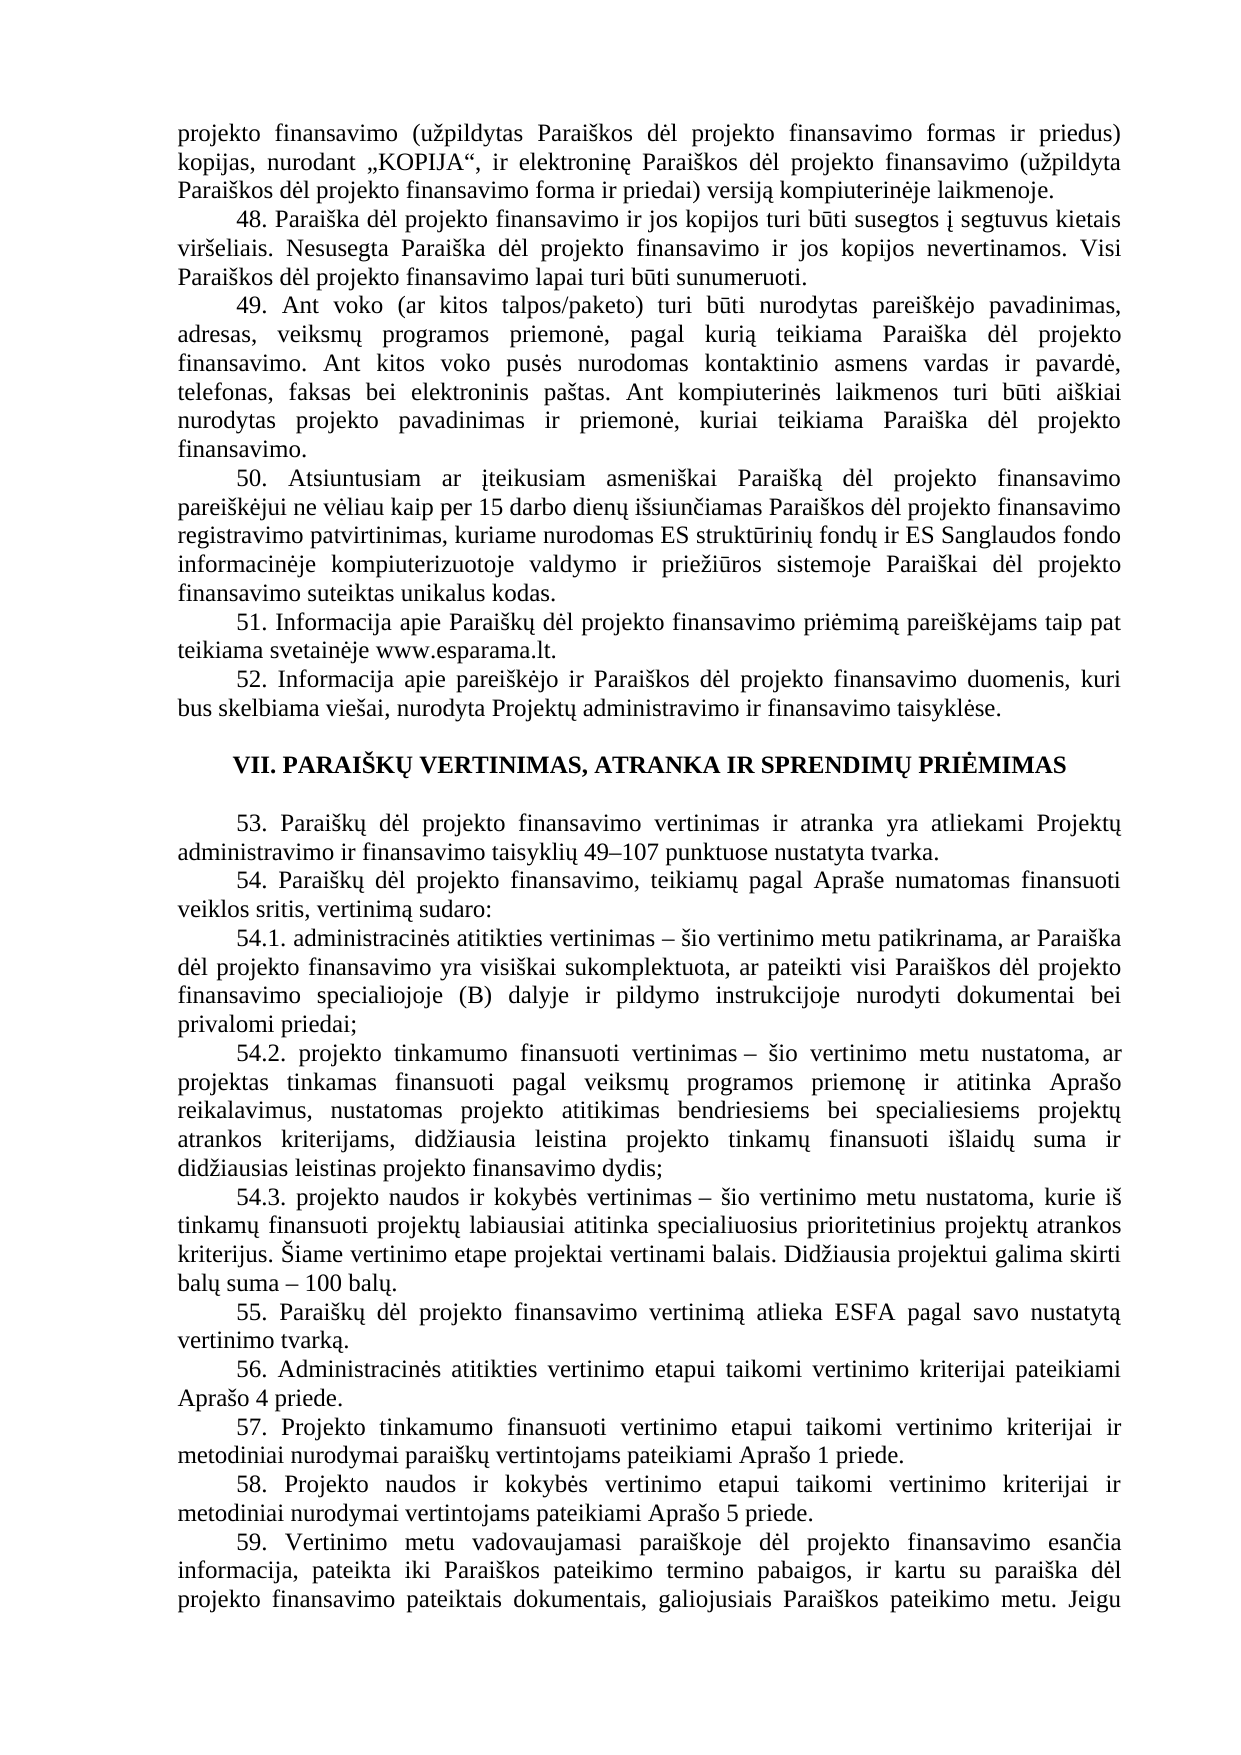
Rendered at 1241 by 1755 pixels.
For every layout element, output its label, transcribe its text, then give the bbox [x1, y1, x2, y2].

text 57. Projekto tinkamumo finansuoti vertinimo etapui taikomi vertinimo kriterijai ir metodiniai nurodymai paraiškų vertintojams pateikiami Aprašo 1 priede. [177, 1412, 1122, 1469]
text 58. Projekto naudos ir kokybės vertinimo etapui taikomi vertinimo kriterijai ir metodiniai nurodymai vertintojams pateikiami Aprašo 5 priede. [177, 1469, 1122, 1527]
text 59. Vertinimo metu vadovaujamasi paraiškoje dėl projekto finansavimo esančia informacija, pateikta iki Paraiškos pateikimo termino pabaigos, ir kartu su paraiška dėl projekto finansavimo pateiktais dokumentais, galiojusiais Paraiškos pateikimo metu. Jeigu [177, 1527, 1122, 1613]
text 52. Informacija apie pareiškėjo ir Paraiškos dėl projekto finansavimo duomenis, kuri bus skelbiama viešai, nurodyta Projektų administravimo ir finansavimo taisyklėse. [177, 664, 1122, 722]
text 54.1. administracinės atitikties vertinimas – šio vertinimo metu patikrinama, ar Paraiška dėl projekto finansavimo yra visiškai sukomplektuota, ar pateikti visi Paraiškos dėl projekto finansavimo specialiojoje (B) dalyje ir pildymo instrukcijoje nurodyti dokumentai bei privalomi priedai; [177, 923, 1122, 1038]
text 54. Paraiškų dėl projekto finansavimo, teikiamų pagal Apraše numatomas finansuoti veiklos sritis, vertinimą sudaro: [177, 866, 1122, 923]
text 55. Paraiškų dėl projekto finansavimo vertinimą atlieka ESFA pagal savo nustatytą vertinimo tvarką. [177, 1297, 1122, 1354]
text 49. Ant voko (ar kitos talpos/paketo) turi būti nurodytas pareiškėjo pavadinimas, adresas, veiksmų programos priemonė, pagal kurią teikiama Paraiška dėl projekto finansavimo. Ant kitos voko pusės nurodomas kontaktinio asmens vardas ir pavardė, telefonas, faksas bei elektroninis paštas. Ant kompiuterinės laikmenos turi būti aiškiai nurodytas projekto pavadinimas ir priemonė, kuriai teikiama Paraiška dėl projekto finansavimo. [177, 291, 1122, 463]
text 53. Paraiškų dėl projekto finansavimo vertinimas ir atranka yra atliekami Projektų administravimo ir finansavimo taisyklių 49–107 punktuose nustatyta tvarka. [177, 808, 1122, 866]
text 56. Administracinės atitikties vertinimo etapui taikomi vertinimo kriterijai pateikiami Aprašo 4 priede. [177, 1354, 1122, 1412]
text 48. Paraiška dėl projekto finansavimo ir jos kopijos turi būti susegtos į segtuvus kietais viršeliais. Nesusegta Paraiška dėl projekto finansavimo ir jos kopijos nevertinamos. Visi Paraiškos dėl projekto finansavimo lapai turi būti sunumeruoti. [177, 204, 1122, 291]
text projekto finansavimo (užpildytas Paraiškos dėl projekto finansavimo formas ir priedus) kopijas, nurodant „KOPIJA“, ir elektroninę Paraiškos dėl projekto finansavimo (užpildyta Paraiškos dėl projekto finansavimo forma ir priedai) versiją kompiuterinėje laikmenoje. [177, 118, 1122, 204]
text VII. PARAIŠKŲ VERTINIMAS, ATRANKA IR SPRENDIMŲ PRIĖMIMAS [177, 751, 1122, 779]
text 50. Atsiuntusiam ar įteikusiam asmeniškai Paraišką dėl projekto finansavimo pareiškėjui ne vėliau kaip per 15 darbo dienų išsiunčiamas Paraiškos dėl projekto finansavimo registravimo patvirtinimas, kuriame nurodomas ES struktūrinių fondų ir ES Sanglaudos fondo informacinėje kompiuterizuotoje valdymo ir priežiūros sistemoje Paraiškai dėl projekto finansavimo suteiktas unikalus kodas. [177, 463, 1122, 607]
text 54.3. projekto naudos ir kokybės vertinimas – šio vertinimo metu nustatoma, kurie iš tinkamų finansuoti projektų labiausiai atitinka specialiuosius prioritetinius projektų atrankos kriterijus. Šiame vertinimo etape projektai vertinami balais. Didžiausia projektui galima skirti balų suma – 100 balų. [177, 1182, 1122, 1297]
text 51. Informacija apie Paraiškų dėl projekto finansavimo priėmimą pareiškėjams taip pat teikiama svetainėje www.esparama.lt. [177, 607, 1122, 664]
text 54.2. projekto tinkamumo finansuoti vertinimas – šio vertinimo metu nustatoma, ar projektas tinkamas finansuoti pagal veiksmų programos priemonę ir atitinka Aprašo reikalavimus, nustatomas projekto atitikimas bendriesiems bei specialiesiems projektų atrankos kriterijams, didžiausia leistina projekto tinkamų finansuoti išlaidų suma ir didžiausias leistinas projekto finansavimo dydis; [177, 1038, 1122, 1182]
